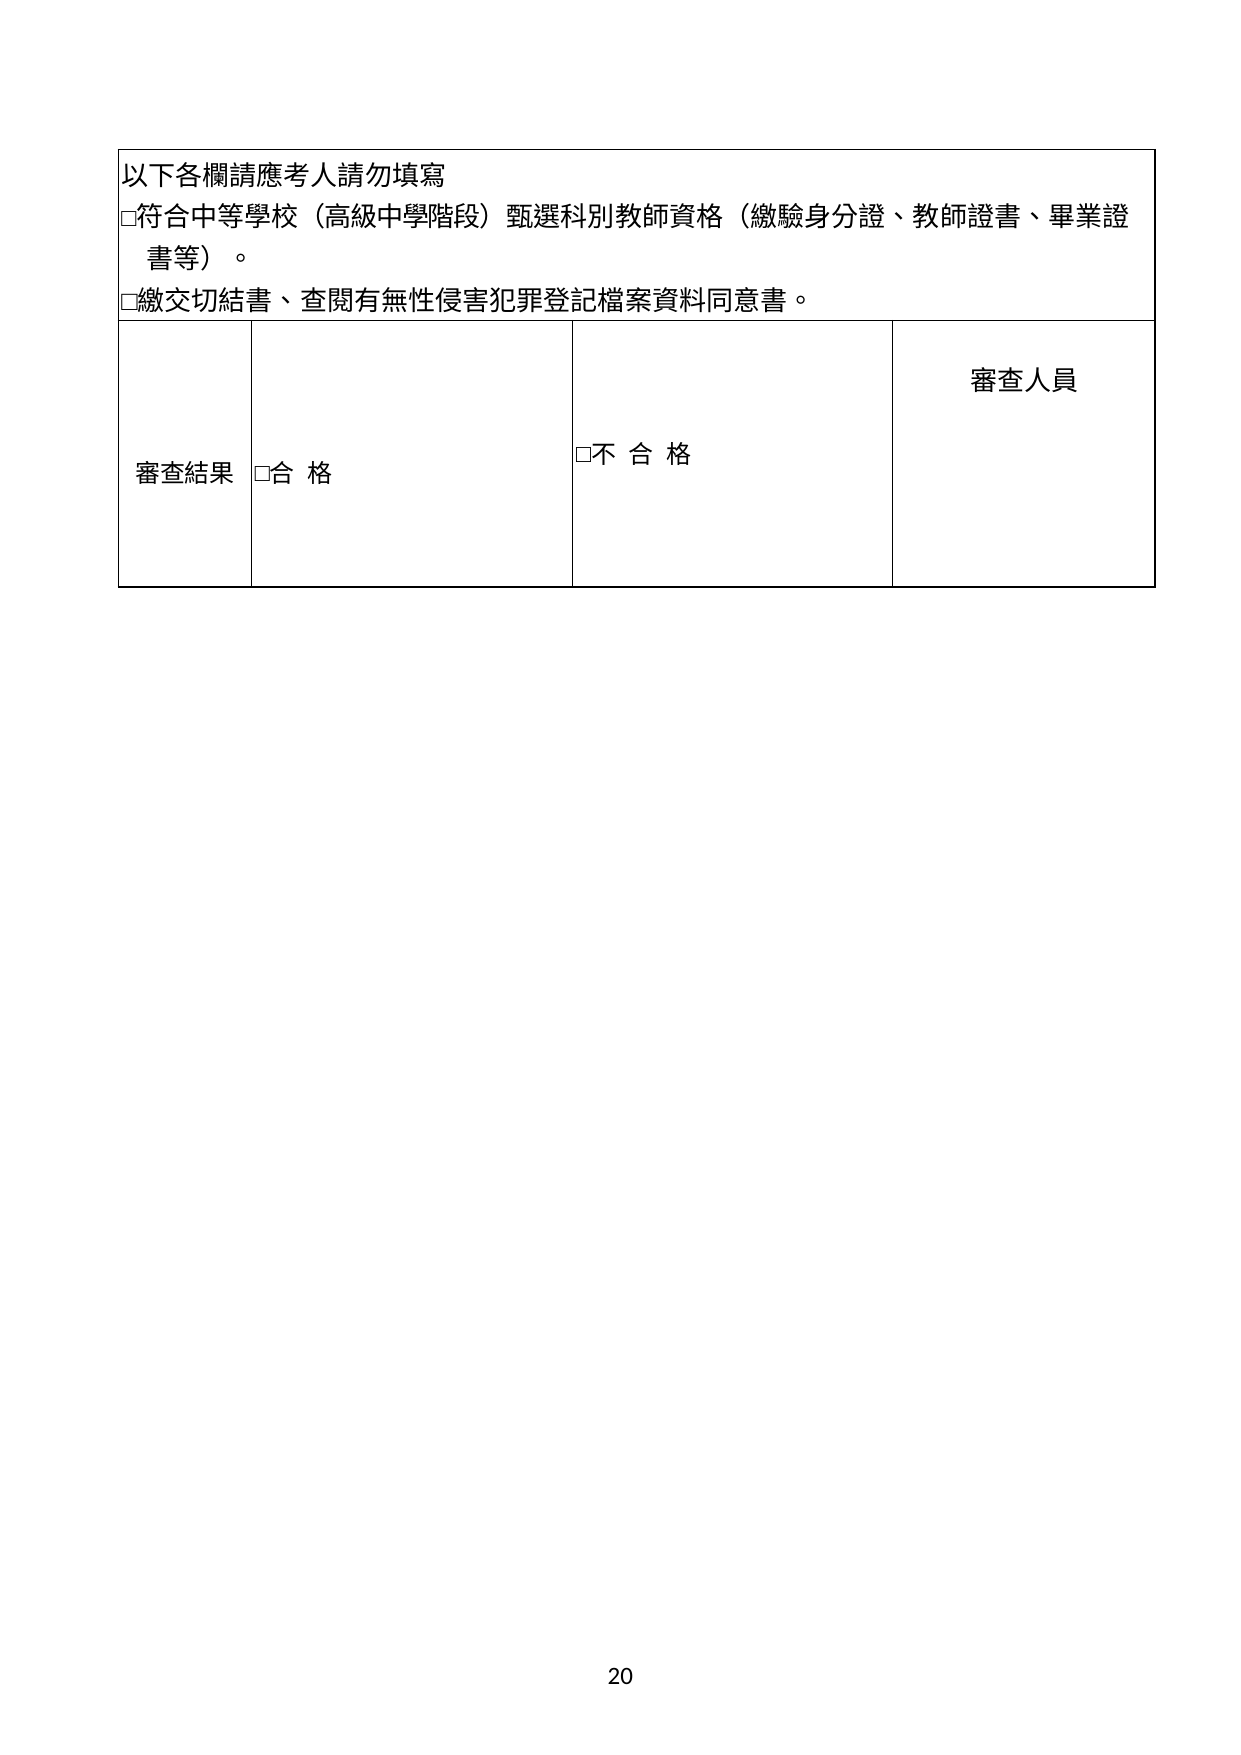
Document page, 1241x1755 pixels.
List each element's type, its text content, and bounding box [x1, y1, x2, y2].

table_cell 審查結果 [119, 321, 251, 586]
table_cell 審查人員 [893, 321, 1154, 586]
table_cell 以下各欄請應考人請勿填寫 □符合中等學校（高級中學階段）甄選科別教師資格（繳驗身分證、教師證書、畢業證書等）。 □繳交切結書、查閱有無性侵害犯罪登記檔案資料同意書。 [119, 150, 1154, 320]
table_cell □合 格 [252, 321, 572, 586]
table_cell □不 合 格 [573, 321, 892, 586]
